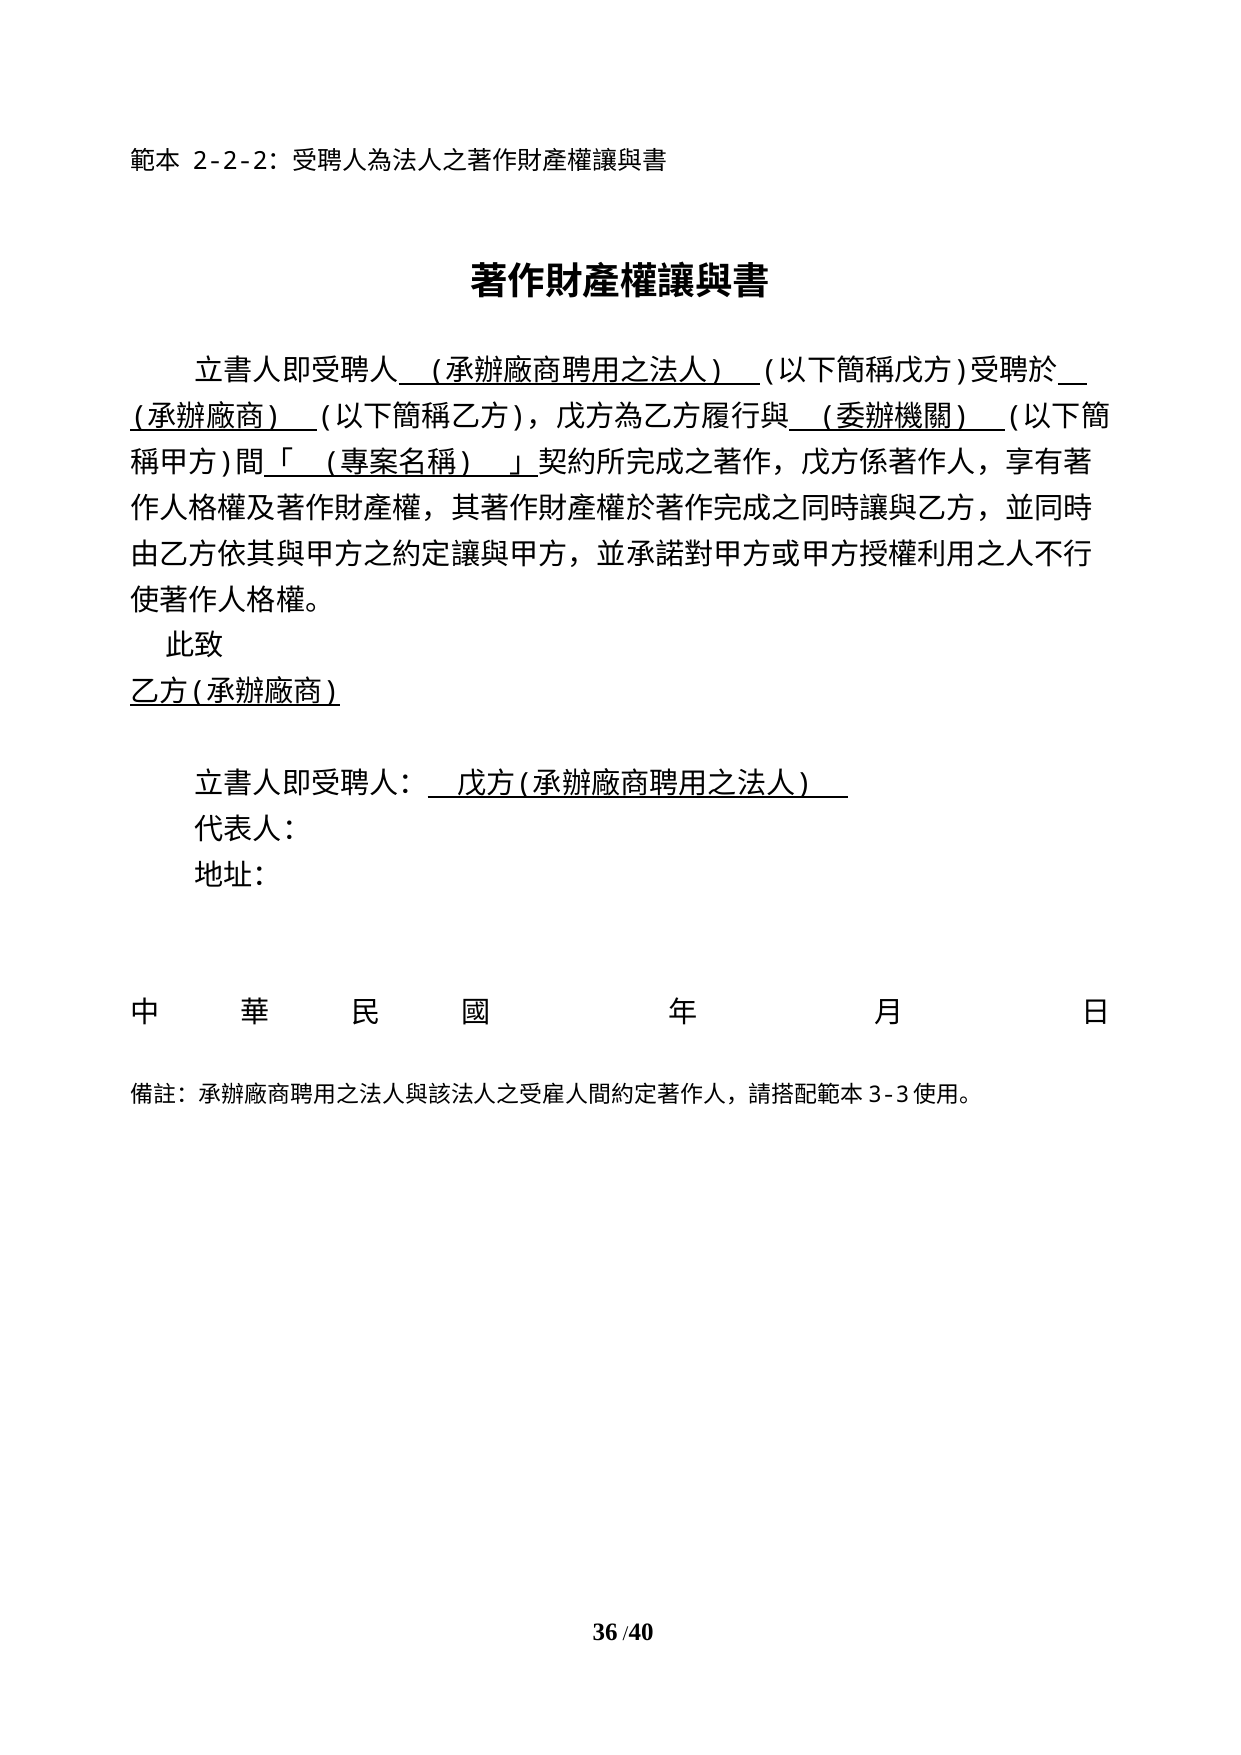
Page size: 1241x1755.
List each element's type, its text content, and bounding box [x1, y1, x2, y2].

text 著作財產權讓與書 [130, 261, 1110, 302]
text 乙方(承辦廠商) [130, 665, 1110, 711]
text 立書人即受聘人： 戊方(承辦廠商聘用之法人) [130, 757, 1110, 802]
text 地址： [130, 848, 1110, 894]
text 備註：承辦廠商聘用之法人與該法人之受雇人間約定著作人，請搭配範本3-3使用。 [130, 1077, 1110, 1109]
text 代表人： [130, 802, 1110, 848]
text 此致 [130, 619, 1110, 665]
text 範本 2-2-2：受聘人為法人之著作財產權讓與書 [130, 136, 1110, 177]
text 立書人即受聘人 (承辦廠商聘用之法人) (以下簡稱戊方)受聘於 (承辦廠商) (以下簡稱乙方)，戊方為乙方履行與 (委辦機關) (以下簡稱甲方)間「 (專案名稱) 」契約所完成之著作，戊方係著作人，享有著作人格權及著作財產權，其著作財產權於著作完成之同時讓與乙方，並同時由乙方依其與甲方之約定讓與甲方，並承諾對甲方或甲方授權利用之人不行使著作人格權。 [130, 344, 1110, 619]
text 中華民國 年 月 日 [130, 986, 1110, 1032]
